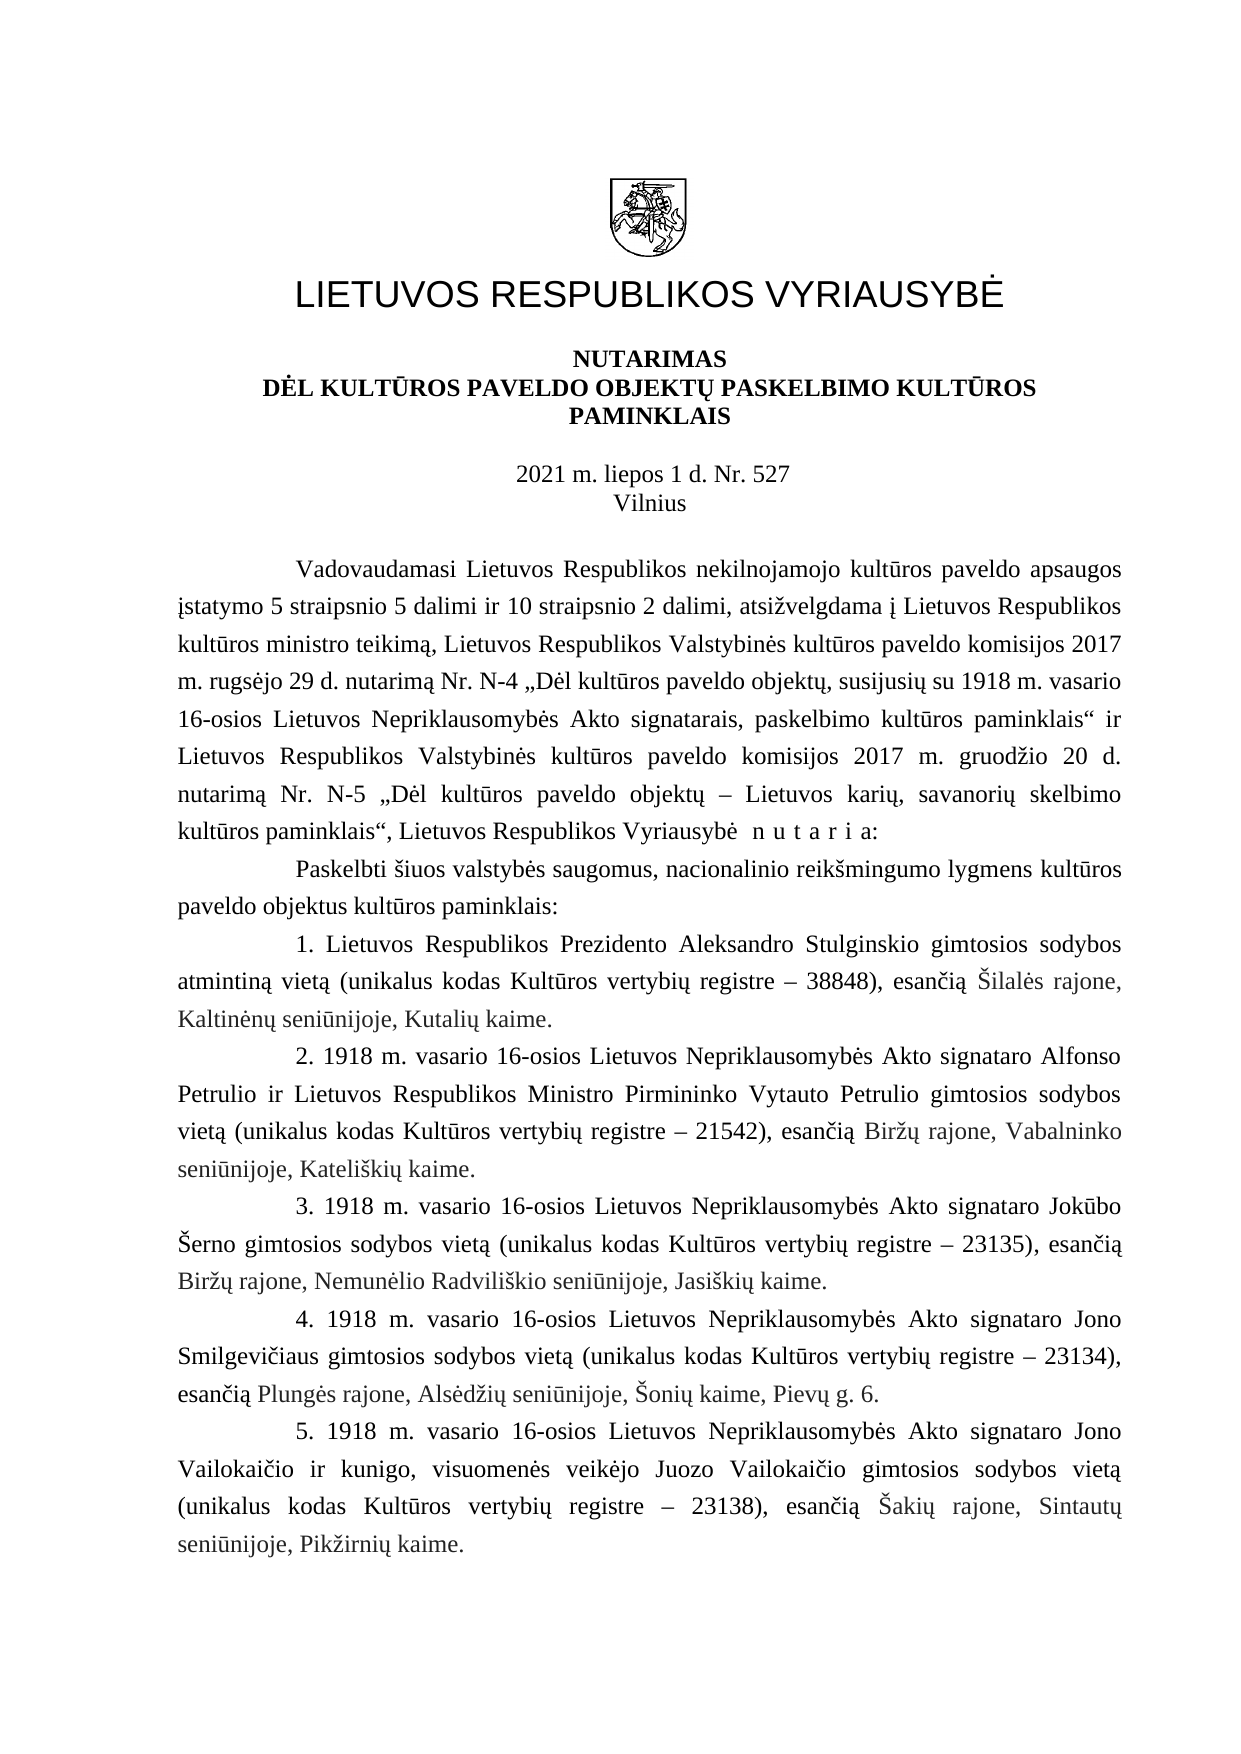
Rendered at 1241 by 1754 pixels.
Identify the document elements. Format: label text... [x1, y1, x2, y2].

text 2021 m. liepos 1 d. Nr. 527 [177, 459, 1122, 488]
text 5. 1918 m. vasario 16-osios Lietuvos Nepriklausomybės Akto signataro Jono Vailokaičio ir kunigo, visuomenės veikėjo Juozo Vailokaičio gimtosios sodybos vietą (unikalus kodas Kultūros vertybių registre – 23138), esančią Šakių rajone, Sintautų seniūnijoje, Pikžirnių kaime. [177, 1408, 1122, 1558]
text 1. Lietuvos Respublikos Prezidento Aleksandro Stulginskio gimtosios sodybos atmintiną vietą (unikalus kodas Kultūros vertybių registre – 38848), esančią Šilalės rajone, Kaltinėnų seniūnijoje, Kutalių kaime. [177, 920, 1122, 1033]
text Vadovaudamasi Lietuvos Respublikos nekilnojamojo kultūros paveldo apsaugos įstatymo 5 straipsnio 5 dalimi ir 10 straipsnio 2 dalimi, atsižvelgdama į Lietuvos Respublikos kultūros ministro teikimą, Lietuvos Respublikos Valstybinės kultūros paveldo komisijos 2017 m. rugsėjo 29 d. nutarimą Nr. N-4 „Dėl kultūros paveldo objektų, susijusių su 1918 m. vasario 16‑osios Lietuvos Nepriklausomybės Akto signatarais, paskelbimo kultūros paminklais“ ir Lietuvos Respublikos Valstybinės kultūros paveldo komisijos 2017 m. gruodžio 20 d. nutarimą Nr. N-5 „Dėl kultūros paveldo objektų – Lietuvos karių, savanorių skelbimo kultūros paminklais“, Lietuvos Respublikos Vyriausybė nutaria: [177, 545, 1122, 845]
text nutarimas [177, 344, 1122, 373]
text 3. 1918 m. vasario 16-osios Lietuvos Nepriklausomybės Akto signataro Jokūbo Šerno gimtosios sodybos vietą (unikalus kodas Kultūros vertybių registre – 23135), esančią Biržų rajone, Nemunėlio Radviliškio seniūnijoje, Jasiškių kaime. [177, 1183, 1122, 1295]
text PAMINKLAIS [177, 401, 1122, 430]
text Paskelbti šiuos valstybės saugomus, nacionalinio reikšmingumo lygmens kultūros paveldo objektus kultūros paminklais: [177, 845, 1122, 920]
text DĖL KULTŪROS PAVELDO OBJEKTŲ PASKELBIMO KULTŪROS [177, 373, 1122, 401]
text Vilnius [177, 488, 1122, 516]
text Lietuvos Respublikos Vyriausybė [177, 272, 1122, 315]
text 4. 1918 m. vasario 16-osios Lietuvos Nepriklausomybės Akto signataro Jono Smilgevičiaus gimtosios sodybos vietą (unikalus kodas Kultūros vertybių registre – 23134), esančią Plungės rajone, Alsėdžių seniūnijoje, Šonių kaime, Pievų g. 6. [177, 1295, 1122, 1408]
text 2. 1918 m. vasario 16-osios Lietuvos Nepriklausomybės Akto signataro Alfonso Petrulio ir Lietuvos Respublikos Ministro Pirmininko Vytauto Petrulio gimtosios sodybos vietą (unikalus kodas Kultūros vertybių registre – 21542), esančią Biržų rajone, Vabalninko seniūnijoje, Kateliškių kaime. [177, 1033, 1122, 1183]
